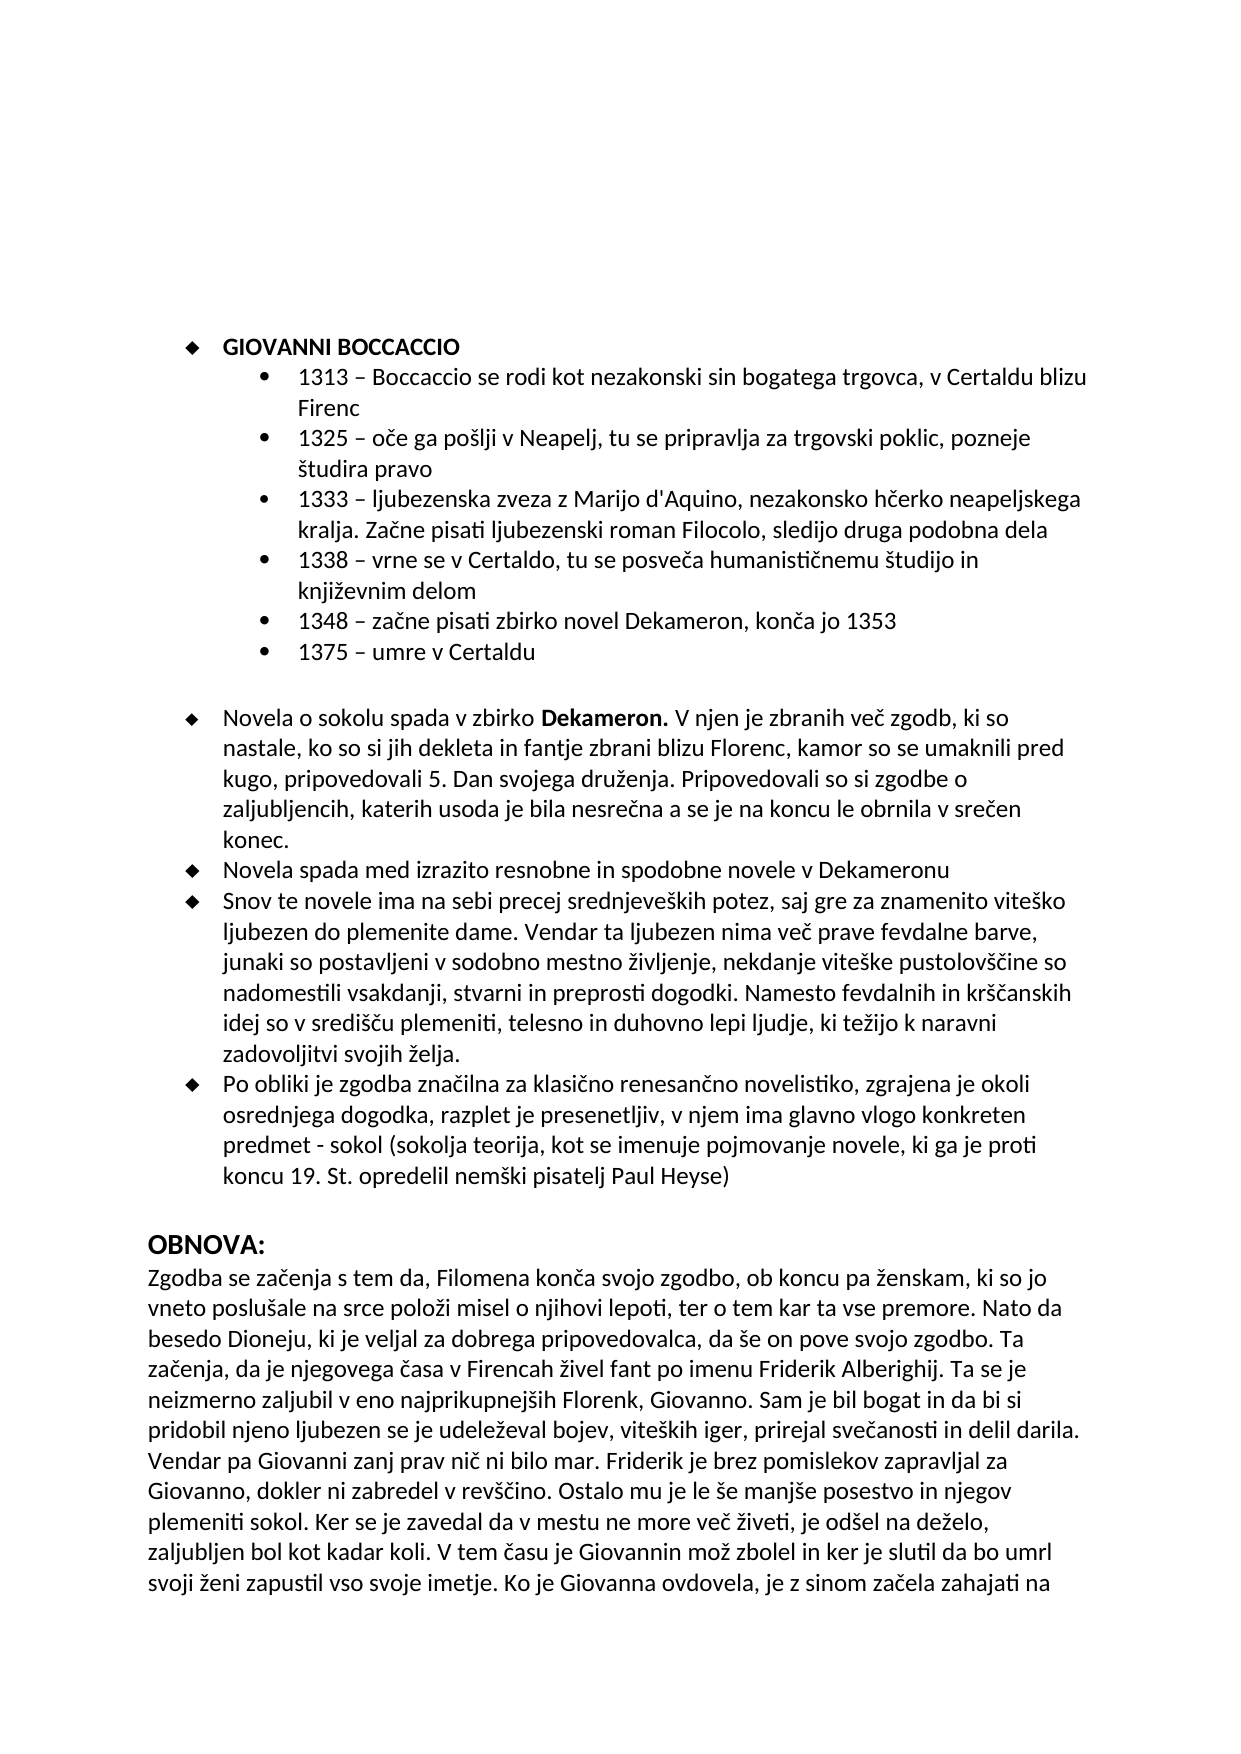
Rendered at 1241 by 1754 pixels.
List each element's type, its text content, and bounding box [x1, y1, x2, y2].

list Po obliki je zgodba značilna za klasično renesančno novelistiko, zgrajena je okoli osrednjega dogodka, razplet je presenetljiv, v njem ima glavno vlogo konkreten predmet - sokol (sokolja teorija, kot se imenuje pojmovanje novele, ki ga je proti koncu 19. St. opredelil nemški pisatelj Paul Heyse) [185, 1068, 1093, 1190]
list 1375 – umre v Certaldu [260, 636, 1093, 666]
list Novela spada med izrazito resnobne in spodobne novele v Dekameronu [185, 855, 1093, 885]
list 1333 – ljubezenska zveza z Marijo d'Aquino, nezakonsko hčerko neapeljskega kralja. Začne pisati ljubezenski roman Filocolo, sledijo druga podobna dela [260, 483, 1093, 544]
list GIOVANNI BOCCACCIO [185, 331, 1093, 361]
list 1325 – oče ga pošlji v Neapelj, tu se pripravlja za trgovski poklic, pozneje študira pravo [260, 422, 1093, 483]
text OBNOVA: [148, 1226, 1093, 1262]
list 1313 – Boccaccio se rodi kot nezakonski sin bogatega trgovca, v Certaldu blizu Firenc [260, 361, 1093, 422]
text Zgodba se začenja s tem da, Filomena konča svojo zgodbo, ob koncu pa ženskam, ki so jo vneto poslušale na srce položi misel o njihovi lepoti, ter o tem kar ta vse premore. Nato da besedo Dioneju, ki je veljal za dobrega pripovedovalca, da še on pove svojo zgodbo. Ta začenja, da je njegovega časa v Firencah živel fant po imenu Friderik Alberighij. Ta se je neizmerno zaljubil v eno najprikupnejših Florenk, Giovanno. Sam je bil bogat in da bi si pridobil njeno ljubezen se je udeleževal bojev, viteških iger, prirejal svečanosti in delil darila. Vendar pa Giovanni zanj prav nič ni bilo mar. Friderik je brez pomislekov zapravljal za Giovanno, dokler ni zabredel v revščino. Ostalo mu je le še manjše posestvo in njegov plemeniti sokol. Ker se je zavedal da v mestu ne more več živeti, je odšel na deželo, zaljubljen bol kot kadar koli. V tem času je Giovannin mož zbolel in ker je slutil da bo umrl svoji ženi zapustil vso svoje imetje. Ko je Giovanna ovdovela, je z sinom začela zahajati na [148, 1262, 1093, 1597]
list 1348 – začne pisati zbirko novel Dekameron, konča jo 1353 [260, 605, 1093, 636]
list Novela o sokolu spada v zbirko Dekameron. V njen je zbranih več zgodb, ki so nastale, ko so si jih dekleta in fantje zbrani blizu Florenc, kamor so se umaknili pred kugo, pripovedovali 5. Dan svojega druženja. Pripovedovali so si zgodbe o zaljubljencih, katerih usoda je bila nesrečna a se je na koncu le obrnila v srečen konec. [185, 702, 1093, 855]
list Snov te novele ima na sebi precej srednjeveških potez, saj gre za znamenito viteško ljubezen do plemenite dame. Vendar ta ljubezen nima več prave fevdalne barve, junaki so postavljeni v sodobno mestno življenje, nekdanje viteške pustolovščine so nadomestili vsakdanji, stvarni in preprosti dogodki. Namesto fevdalnih in krščanskih idej so v središču plemeniti, telesno in duhovno lepi ljudje, ki težijo k naravni zadovoljitvi svojih želja. [185, 885, 1093, 1068]
list 1338 – vrne se v Certaldo, tu se posveča humanističnemu študijo in književnim delom [260, 544, 1093, 605]
